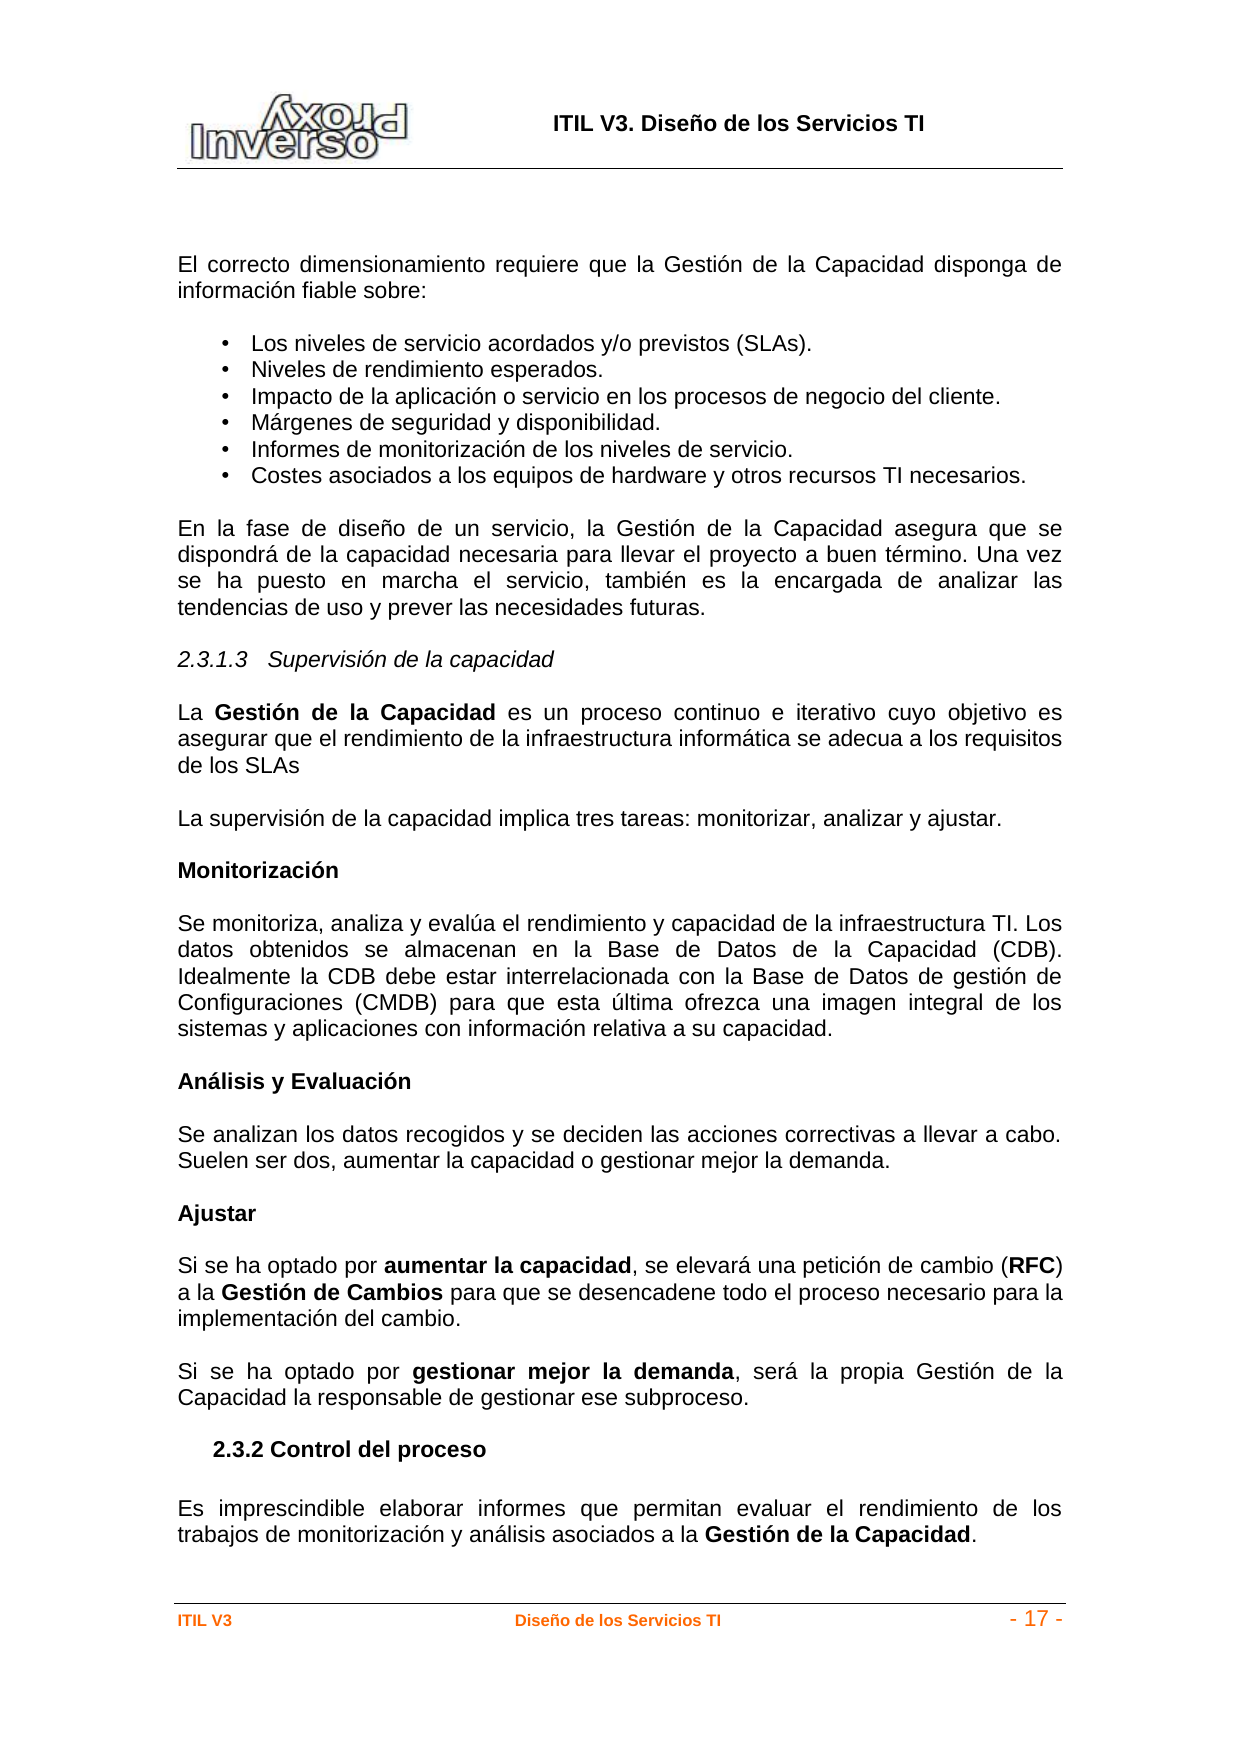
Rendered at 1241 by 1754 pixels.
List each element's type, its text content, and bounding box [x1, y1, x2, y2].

text Es imprescindible elaborar informes que permitan evaluar el rendimiento de los trabajos de monitorización y análisis asociados a la Gestión de la Capacidad. [177, 1494, 1063, 1547]
picture [184, 89, 414, 164]
list Costes asociados a los equipos de hardware y otros recursos TI necesarios. [221, 462, 1063, 488]
list Niveles de rendimiento esperados. [221, 356, 1063, 383]
text El correcto dimensionamiento requiere que la Gestión de la Capacidad disponga de información fiable sobre: [177, 251, 1063, 304]
text Análisis y Evaluación [177, 1068, 1063, 1094]
text La supervisión de la capacidad implica tres tareas: monitorizar, analizar y ajustar. [177, 804, 1063, 831]
text La Gestión de la Capacidad es un proceso continuo e iterativo cuyo objetivo es asegurar que el rendimiento de la infraestructura informática se adecua a los requisitos de los SLAs [177, 699, 1063, 778]
list Los niveles de servicio acordados y/o previstos (SLAs). [221, 330, 1063, 356]
text Monitorización [177, 857, 1063, 883]
text Ajustar [177, 1200, 1063, 1226]
text Si se ha optado por gestionar mejor la demanda, será la propia Gestión de la Capacidad la responsable de gestionar ese subproceso. [177, 1358, 1063, 1411]
subtitle Control del proceso [213, 1436, 1063, 1462]
text Se analizan los datos recogidos y se deciden las acciones correctivas a llevar a cabo. Suelen ser dos, aumentar la capacidad o gestionar mejor la demanda. [177, 1121, 1063, 1173]
list Informes de monitorización de los niveles de servicio. [221, 436, 1063, 462]
text Se monitoriza, analiza y evalúa el rendimiento y capacidad de la infraestructura TI. Los datos obtenidos se almacenan en la Base de Datos de la Capacidad (CDB). Idealmente la CDB debe estar interrelacionada con la Base de Datos de gestión de Configuraciones (CMDB) para que esta última ofrezca una imagen integral de los sistemas y aplicaciones con información relativa a su capacidad. [177, 910, 1063, 1042]
list Impacto de la aplicación o servicio en los procesos de negocio del cliente. [221, 383, 1063, 409]
text En la fase de diseño de un servicio, la Gestión de la Capacidad asegura que se dispondrá de la capacidad necesaria para llevar el proyecto a buen término. Una vez se ha puesto en marcha el servicio, también es la encargada de analizar las tendencias de uso y prever las necesidades futuras. [177, 514, 1063, 620]
text Si se ha optado por aumentar la capacidad, se elevará una petición de cambio (RFC) a la Gestión de Cambios para que se desencadene todo el proceso necesario para la implementación del cambio. [177, 1252, 1063, 1332]
subtitle Supervisión de la capacidad [177, 646, 1063, 673]
list Márgenes de seguridad y disponibilidad. [221, 409, 1063, 436]
